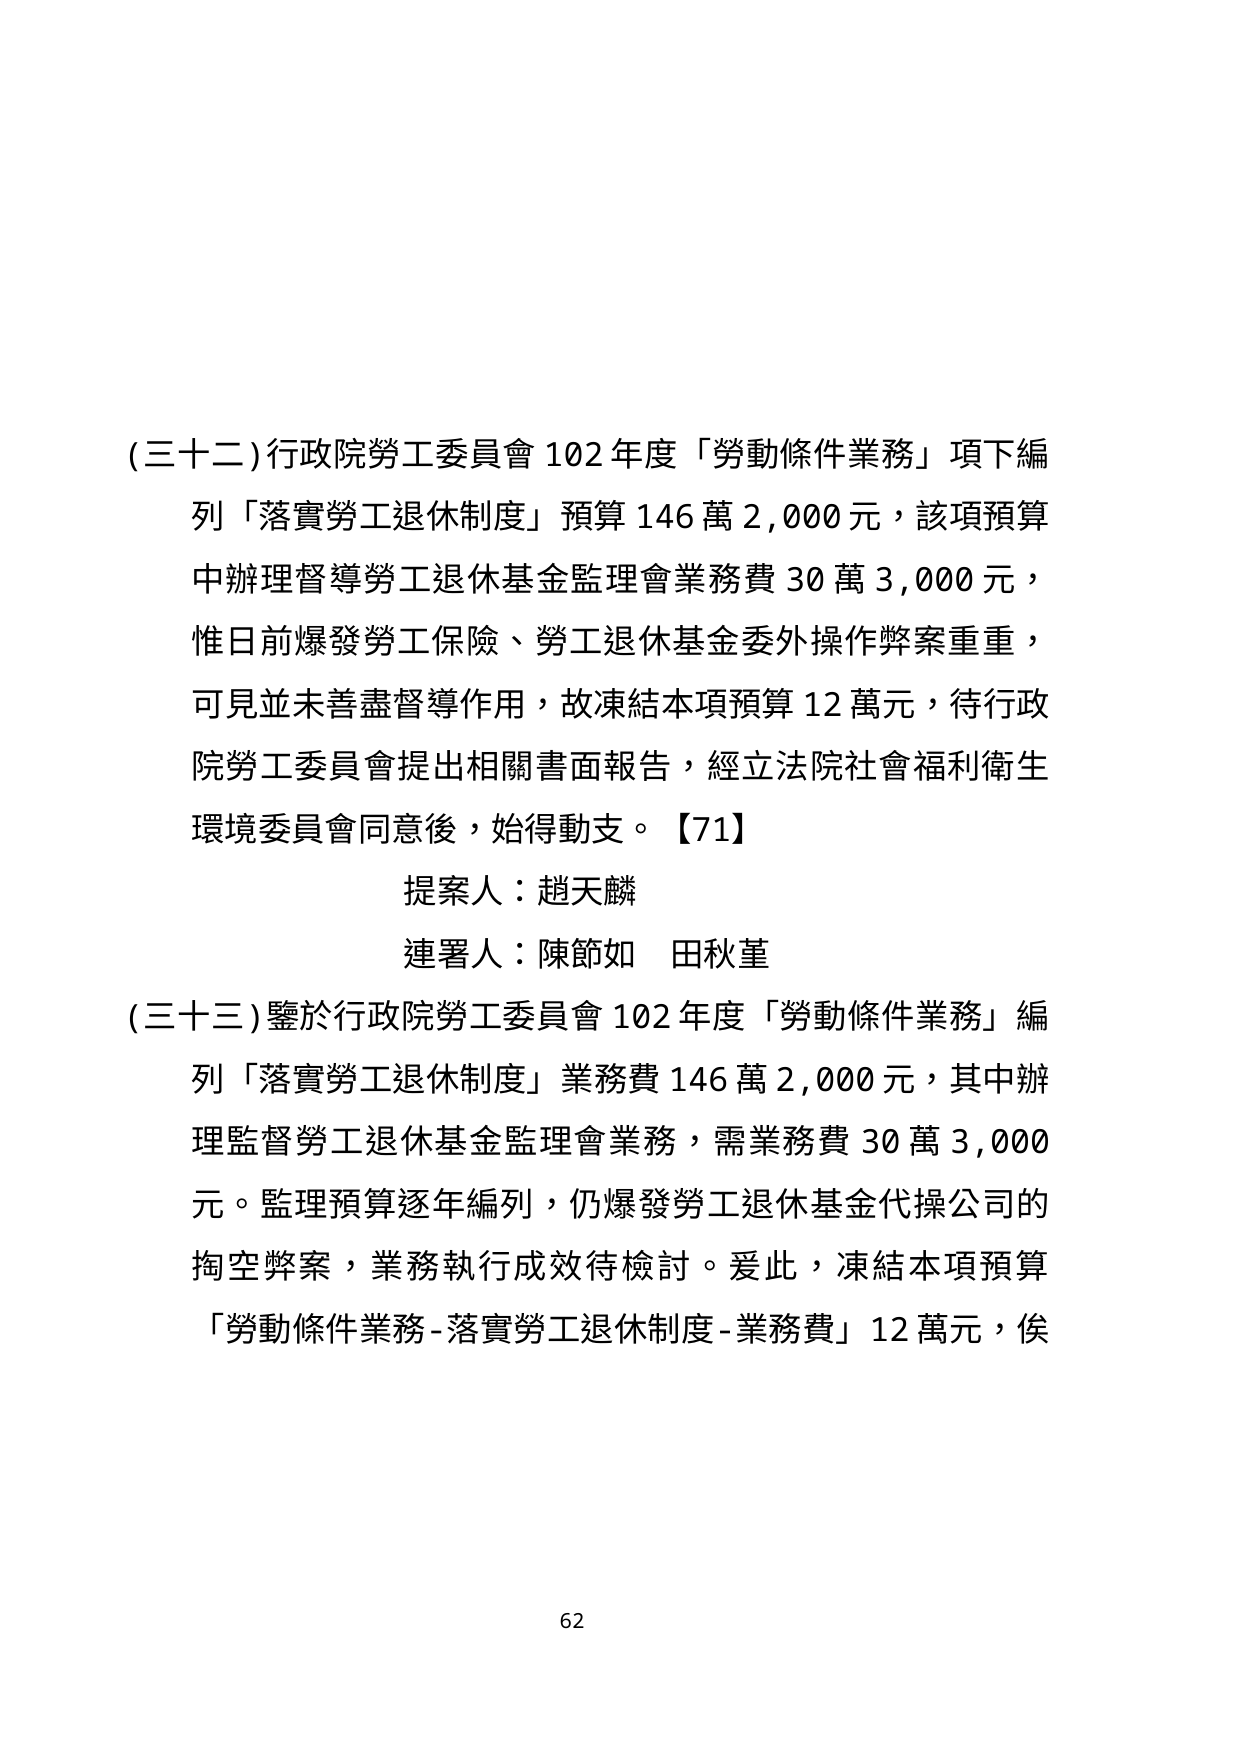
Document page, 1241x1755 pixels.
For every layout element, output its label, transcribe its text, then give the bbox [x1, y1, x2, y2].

text (三十二)行政院勞工委員會102年度「勞動條件業務」項下編列「落實勞工退休制度」預算146萬2,000元，該項預算中辦理督導勞工退休基金監理會業務費30萬3,000元，惟日前爆發勞工保險、勞工退休基金委外操作弊案重重，可見並未善盡督導作用，故凍結本項預算12萬元，待行政院勞工委員會提出相關書面報告，經立法院社會福利衛生環境委員會同意後，始得動支。【71】 [123, 410, 1050, 847]
text 連署人：陳節如 田秋堇 [94, 910, 1050, 972]
text (三十三)鑒於行政院勞工委員會102年度「勞動條件業務」編列「落實勞工退休制度」業務費146萬2,000元，其中辦理監督勞工退休基金監理會業務，需業務費30萬3,000元。監理預算逐年編列，仍爆發勞工退休基金代操公司的掏空弊案，業務執行成效待檢討。爰此，凍結本項預算「勞動條件業務-落實勞工退休制度-業務費」12萬元，俟 [123, 972, 1050, 1347]
text 提案人：趙天麟 [94, 847, 1050, 910]
